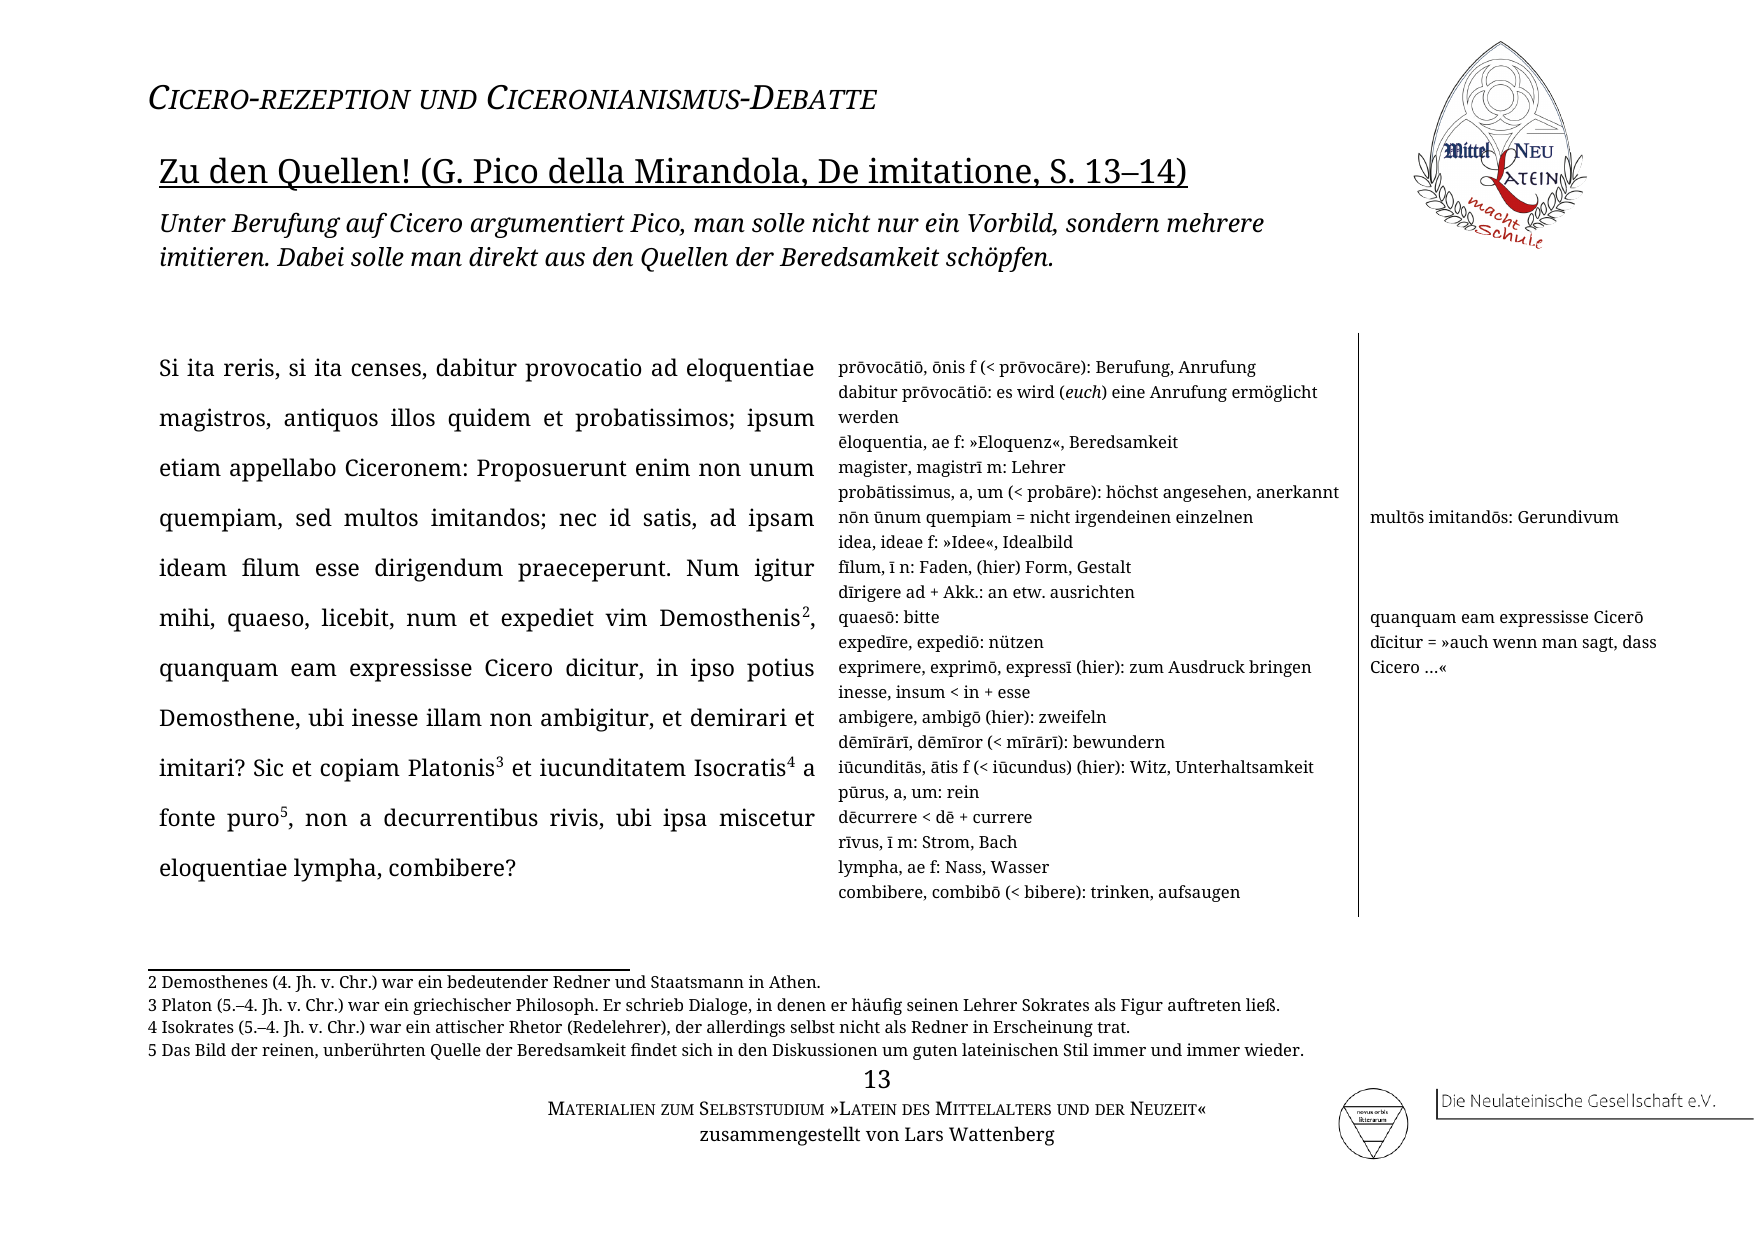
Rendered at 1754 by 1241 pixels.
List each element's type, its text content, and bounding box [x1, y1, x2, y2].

table_cell [1359, 206, 1698, 333]
table_cell multōs imitandōs: Gerundivum quanquam eam expressisse Cicerō dīcitur = »auch wenn man sagt, dass Cicero …« [1359, 333, 1698, 917]
table_header Zu den Quellen! (G. Pico della Mirandola, De imitatione, S. 13–14) [148, 148, 1358, 206]
table_cell prōvocātiō, ōnis f (< prōvocāre): Berufung, Anrufung dabitur prōvocātiō: es wird (euch) eine Anrufung ermöglicht werden ēloquentia, ae f: »Eloquenz«, Beredsamkeit magister, magistrī m: Lehrer probātissimus, a, um (< probāre): höchst angesehen, anerkannt nōn ūnum quempiam = nicht irgendeinen einzelnen idea, ideae f: »Idee«, Idealbild fīlum, ī n: Faden, (hier) Form, Gestalt dīrigere ad + Akk.: an etw. ausrichten quaesō: bitte expedīre, expediō: nützen exprimere, exprimō, expressī (hier): zum Ausdruck bringen inesse, insum < in + esse ambigere, ambigō (hier): zweifeln dēmīrārī, dēmīror (< mīrārī): bewundern iūcunditās, ātis f (< iūcundus) (hier): Witz, Unterhaltsamkeit pūrus, a, um: rein dēcurrere < dē + currere rīvus, ī m: Strom, Bach lympha, ae f: Nass, Wasser combibere, combibō (< bibere): trinken, aufsaugen [827, 333, 1358, 917]
table_cell Unter Berufung auf Cicero argumentiert Pico, man solle nicht nur ein Vorbild, sondern mehrere imitieren. Dabei solle man direkt aus den Quellen der Beredsamkeit schöpfen. [148, 206, 1358, 333]
table_cell Si ita reris, si ita censes, dabitur provocatio ad eloquentiae magistros, antiquos illos quidem et probatissimos; ipsum etiam appellabo Ciceronem: Proposuerunt enim non unum quempiam, sed multos imitandos; nec id satis, ad ipsam ideam filum esse dirigendum praeceperunt. Num igitur mihi, quaeso, licebit, num et expediet vim Demosthenis, quanquam eam expressisse Cicero dicitur, in ipso potius Demosthene, ubi inesse illam non ambigitur, et demirari et imitari? Sic et copiam Platonis et iucunditatem Isocratis a fonte puro, non a decurrentibus rivis, ubi ipsa miscetur eloquentiae lympha, combibere? [148, 333, 827, 917]
table_header [1359, 148, 1698, 206]
